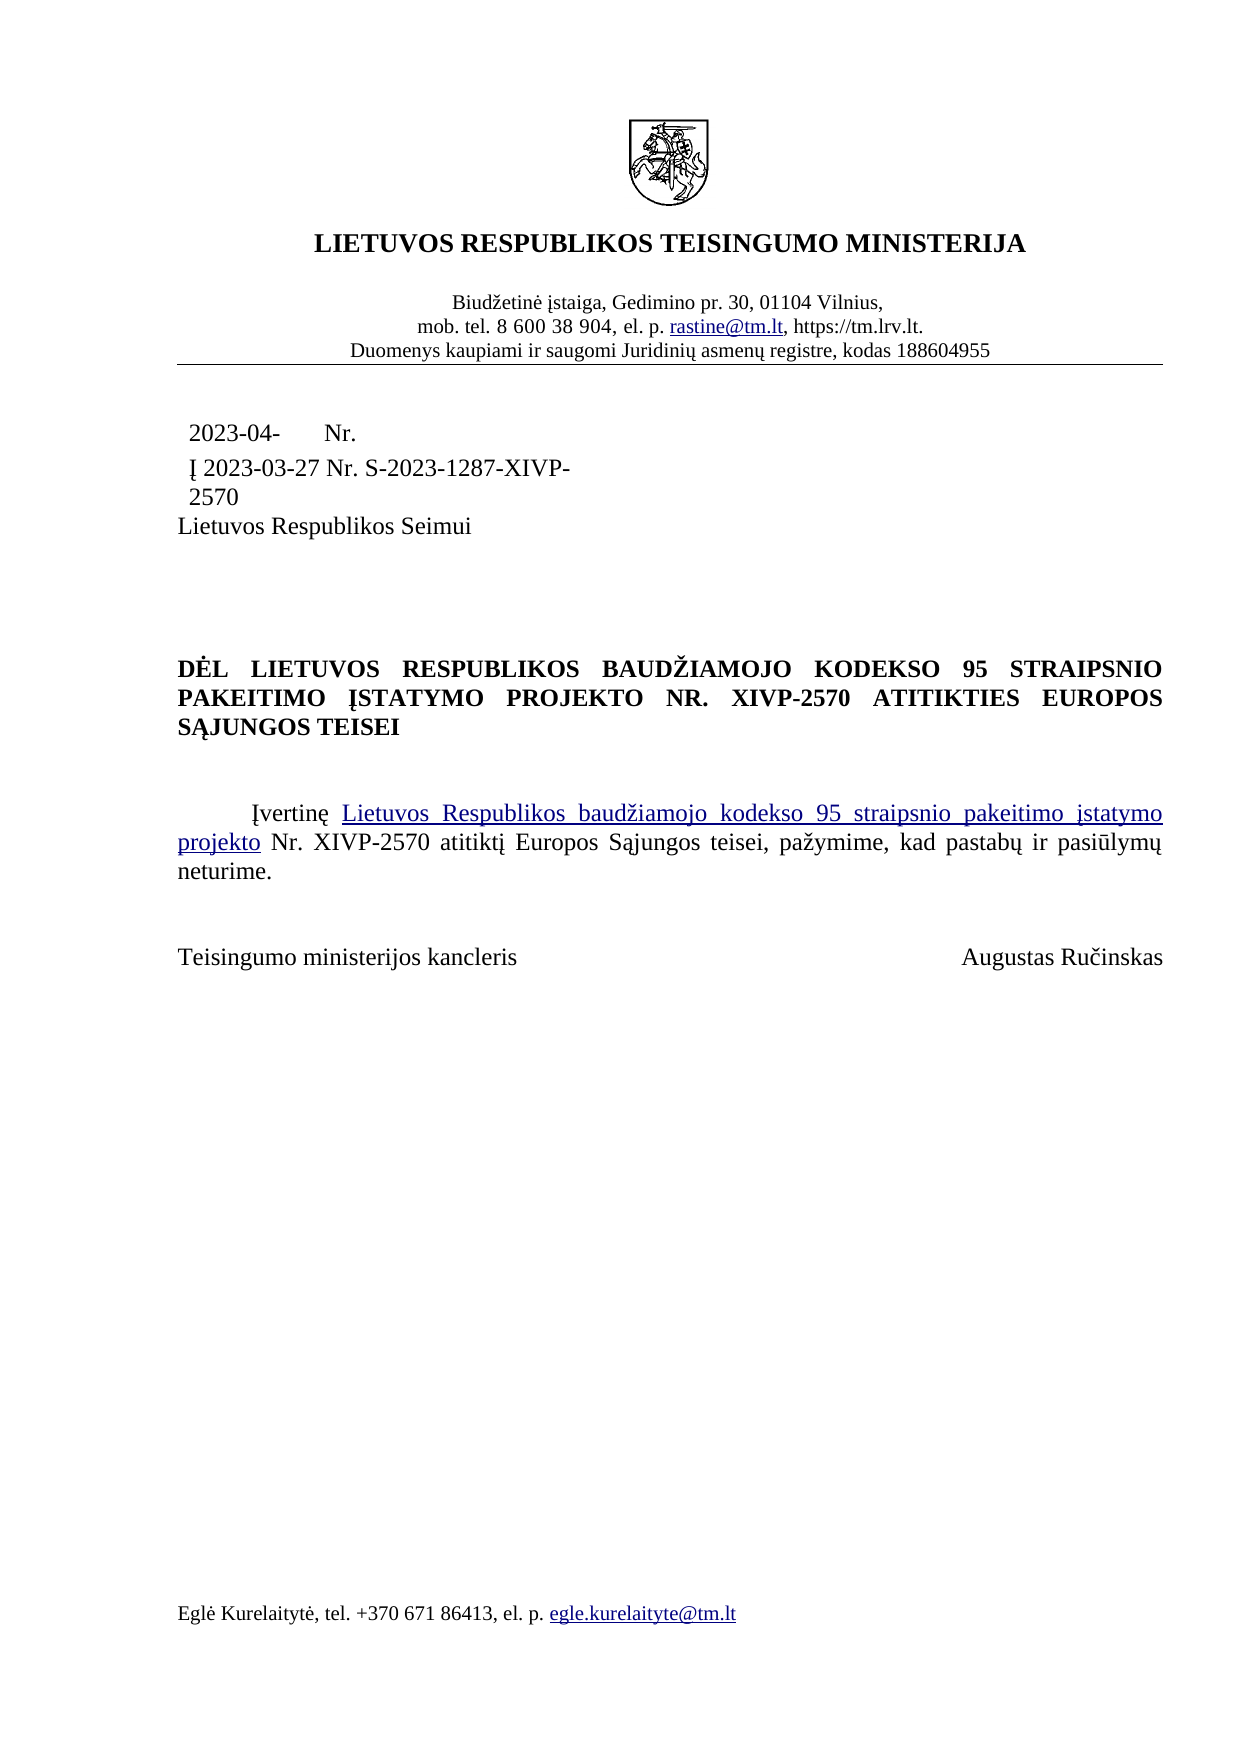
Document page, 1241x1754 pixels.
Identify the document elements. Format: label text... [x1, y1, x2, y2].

text Dėl LIETUVOS RESPUBLIKOS Baudžiamojo kodekso 95 straipsnio pakeitimo įstatymo projekto nr. XIVP-2570 atitikties Europos Sąjungos teisei [177, 654, 1163, 741]
text Eglė Kurelaitytė, tel. +370 671 86413, el. p. egle.kurelaityte@tm.lt [177, 1601, 1163, 1625]
table_cell Į 2023-03-27 Nr. S-2023-1287-XIVP-2570 [177, 453, 598, 511]
text Teisingumo ministerijos kancleris Augustas Ručinskas [177, 942, 1163, 971]
text Įvertinę Lietuvos Respublikos baudžiamojo kodekso 95 straipsnio pakeitimo įstatymo projekto Nr. XIVP-2570 atitiktį Europos Sąjungos teisei, pažymime, kad pastabų ir pasiūlymų neturime. [177, 798, 1163, 884]
table_header 2023-04- Nr. [177, 418, 603, 453]
text Lietuvos Respublikos Seimui [177, 511, 1163, 539]
table_cell [598, 453, 603, 511]
